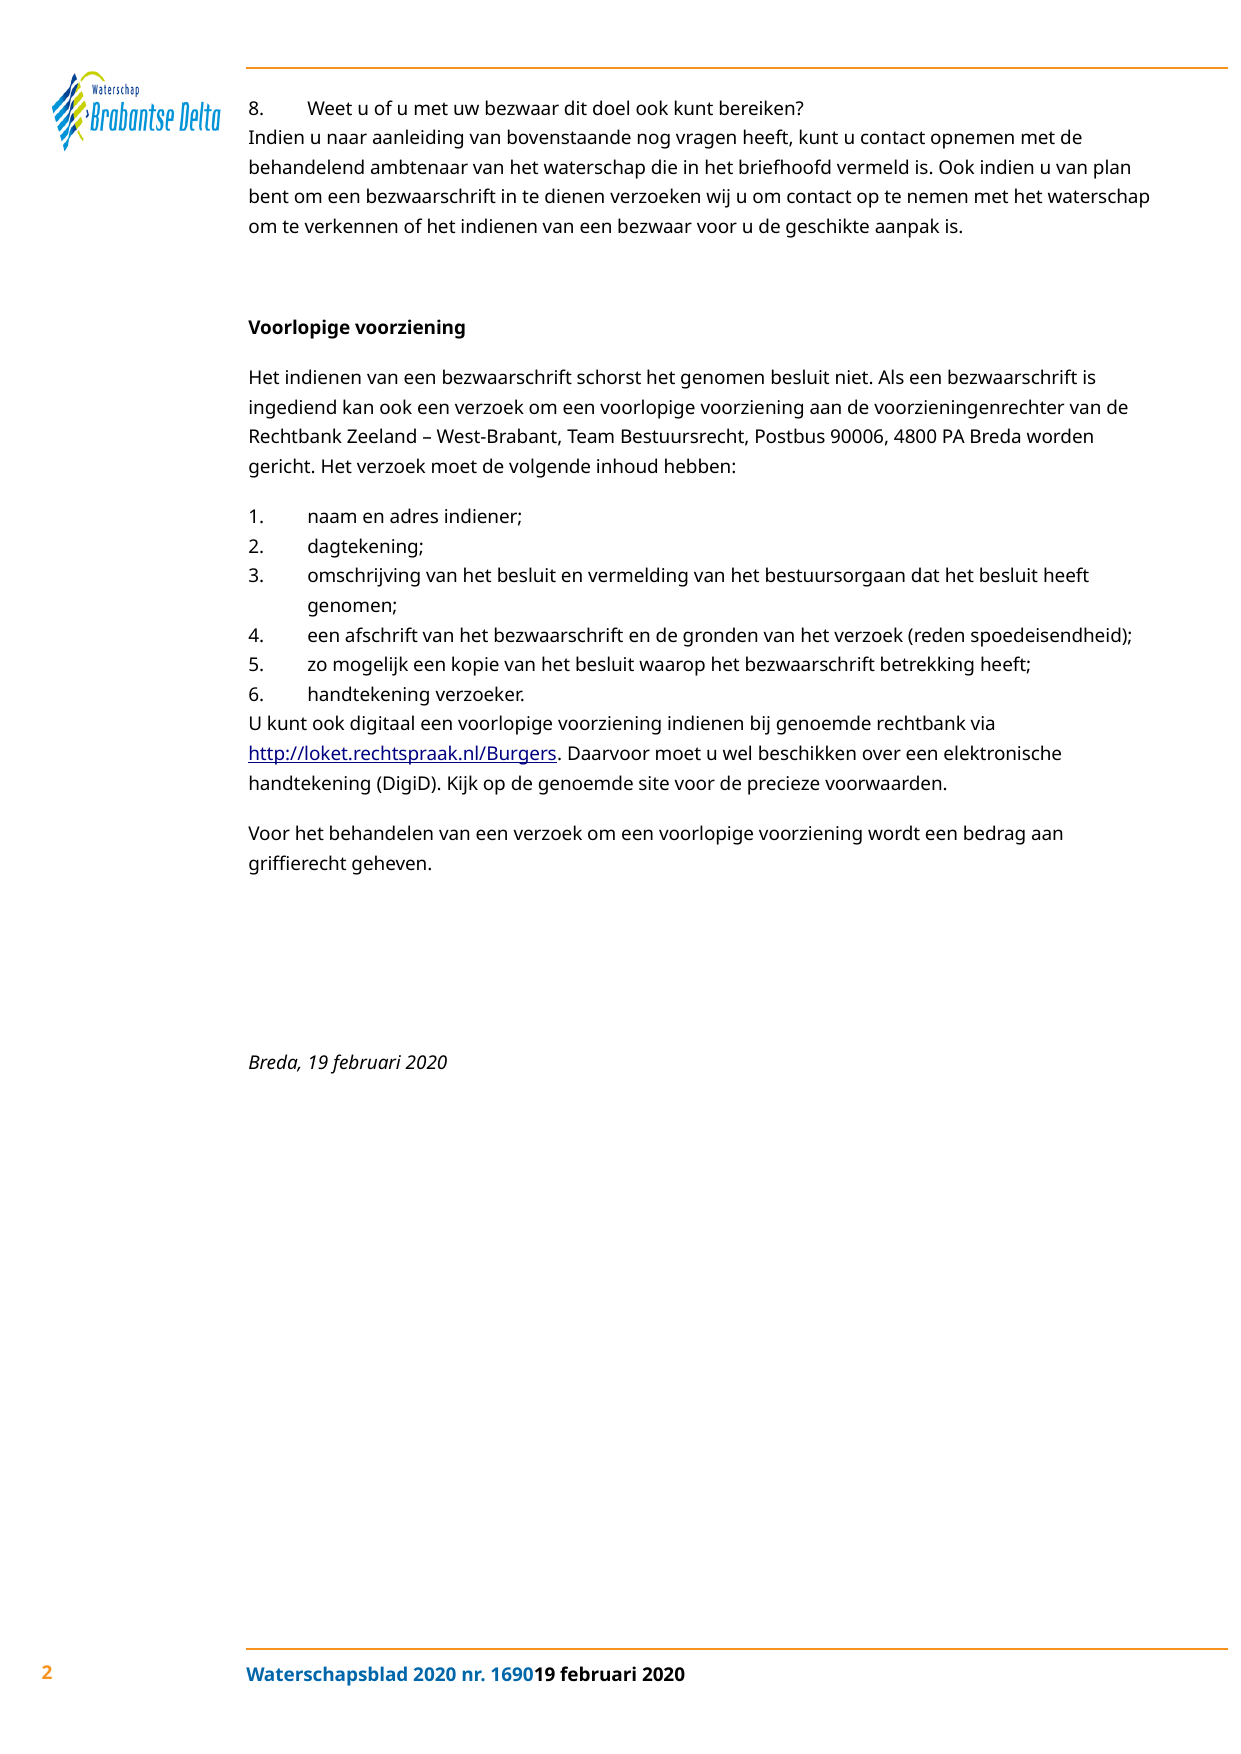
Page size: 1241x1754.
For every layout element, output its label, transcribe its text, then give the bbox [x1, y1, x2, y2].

list handtekening verzoeker. [248, 681, 1152, 707]
list omschrijving van het besluit en vermelding van het bestuursorgaan dat het besluit heeft genomen; [248, 563, 1152, 618]
text Voor het behandelen van een verzoek om een voorlopige voorziening wordt een bedrag aan griffierecht geheven. [248, 820, 1152, 876]
text Indien u naar aanleiding van bovenstaande nog vragen heeft, kunt u contact opnemen met de behandelend ambtenaar van het waterschap die in het briefhoofd vermeld is. Ook indien u van plan bent om een bezwaarschrift in te dienen verzoeken wij u om contact op te nemen met het waterschap om te verkennen of het indienen van een bezwaar voor u de geschikte aanpak is. [248, 124, 1152, 239]
list naam en adres indiener; [248, 503, 1152, 529]
text Breda, 19 februari 2020 [248, 1049, 1152, 1074]
text Het indienen van een bezwaarschrift schorst het genomen besluit niet. Als een bezwaarschrift is ingediend kan ook een verzoek om een voorlopige voorziening aan de voorzieningenrechter van de Rechtbank Zeeland – West-Brabant, Team Bestuursrecht, Postbus 90006, 4800 PA Breda worden gericht. Het verzoek moet de volgende inhoud hebben: [248, 364, 1152, 479]
list een afschrift van het bezwaarschrift en de gronden van het verzoek (reden spoedeisendheid); [248, 622, 1152, 648]
text Voorlopige voorziening [248, 314, 1152, 340]
list Weet u of u met uw bezwaar dit doel ook kunt bereiken? [248, 95, 1152, 121]
text U kunt ook digitaal een voorlopige voorziening indienen bij genoemde rechtbank via http://loket.rechtspraak.nl/Burgers. Daarvoor moet u wel beschikken over een elektronische handtekening (DigiD). Kijk op de genoemde site voor de precieze voorwaarden. [248, 711, 1152, 796]
picture [41, 47, 231, 172]
list dagtekening; [248, 533, 1152, 559]
list zo mogelijk een kopie van het besluit waarop het bezwaarschrift betrekking heeft; [248, 651, 1152, 677]
